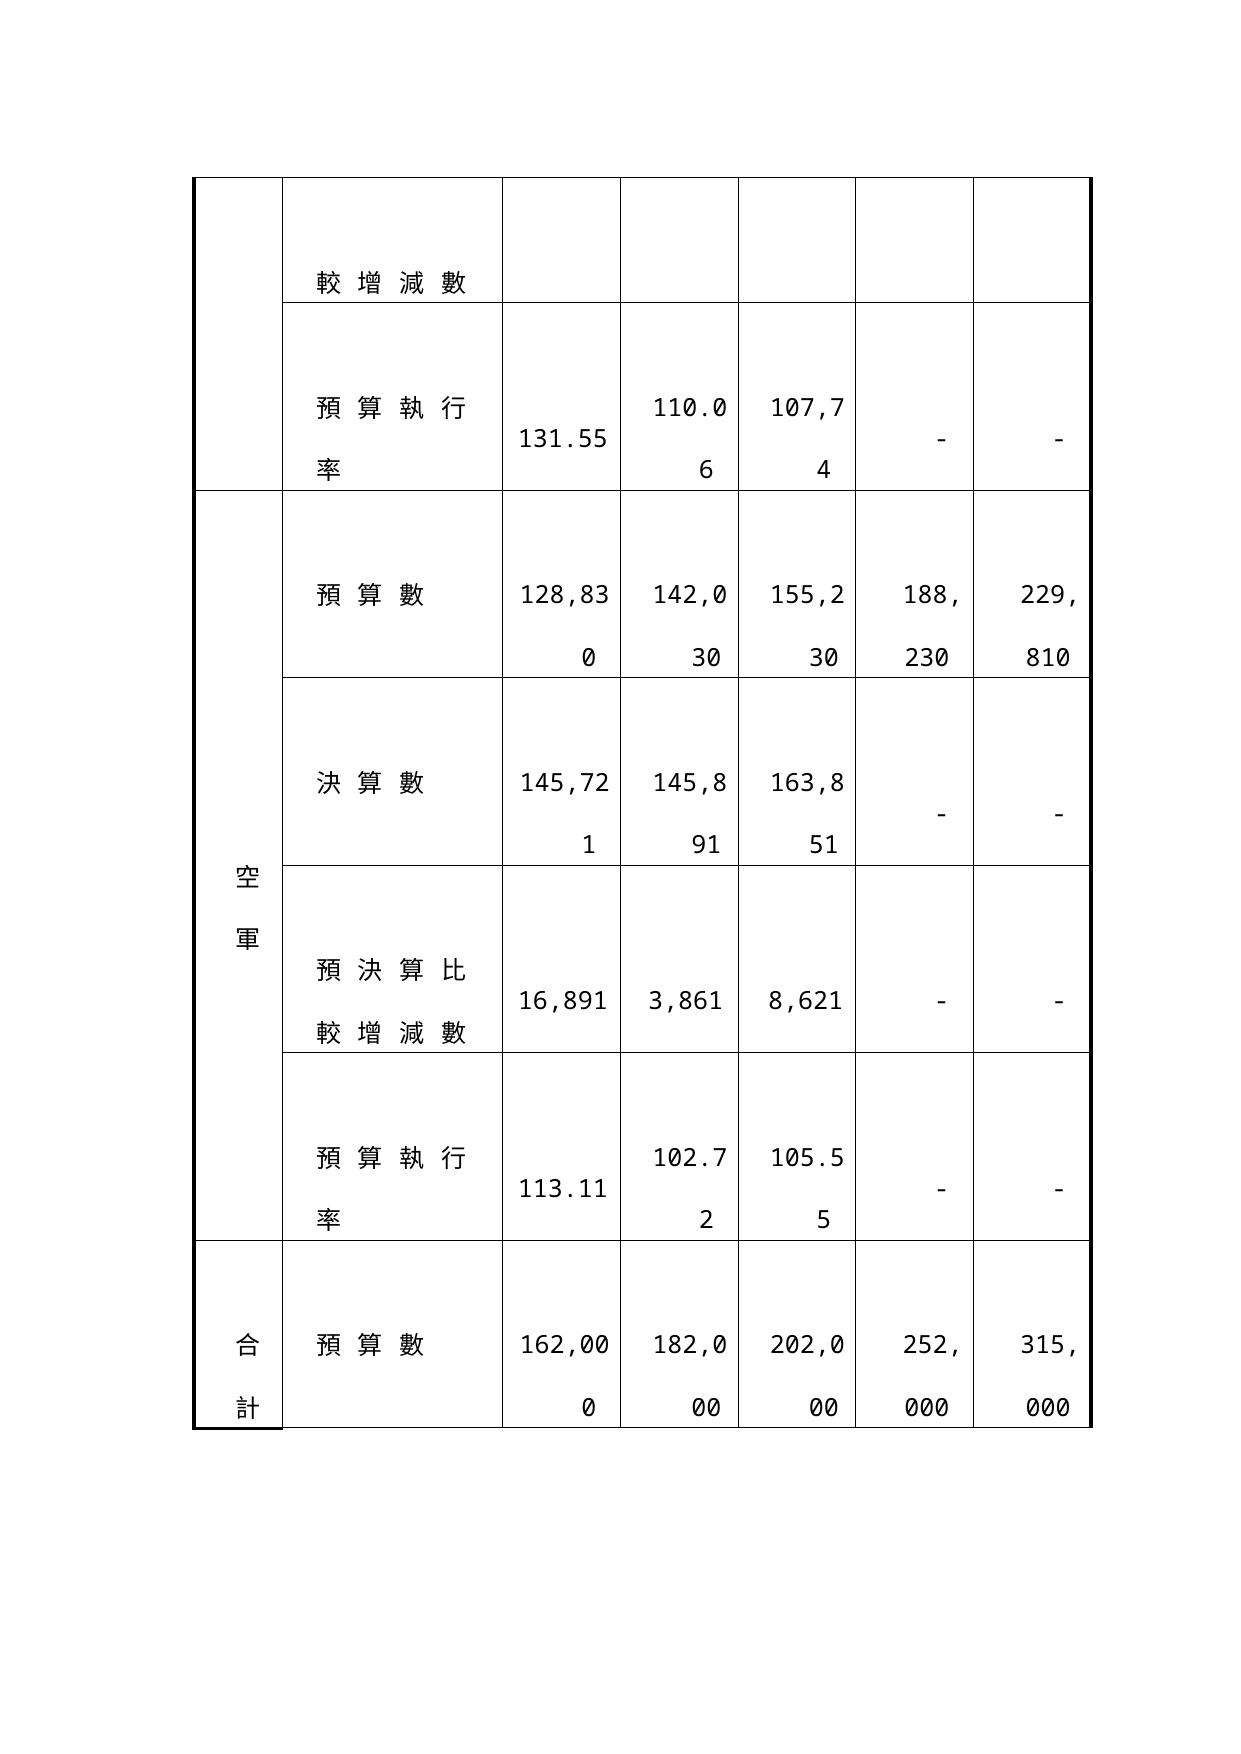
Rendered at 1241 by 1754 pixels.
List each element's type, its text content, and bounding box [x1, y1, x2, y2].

table_cell 預決算比較增減數 [283, 866, 502, 1052]
table_cell - [974, 1053, 1089, 1240]
table_cell 102.72 [621, 1053, 738, 1240]
table_cell - [856, 678, 973, 865]
table_cell 155,230 [739, 491, 855, 677]
table_cell 142,030 [621, 491, 738, 677]
table_cell 145,721 [503, 678, 620, 865]
table_cell 128,830 [503, 491, 620, 677]
table_cell - [856, 866, 973, 1052]
table_cell [621, 178, 738, 302]
table_cell 3,861 [621, 866, 738, 1052]
table_cell 145,891 [621, 678, 738, 865]
table_cell 162,000 [503, 1241, 620, 1427]
table_cell 182,000 [621, 1241, 738, 1427]
table_cell - [856, 303, 973, 490]
table_cell [739, 178, 855, 302]
table_cell - [974, 178, 1089, 302]
table_cell 252,000 [856, 1241, 973, 1427]
table_cell 107,74 [739, 303, 855, 490]
table_cell 110.06 [621, 303, 738, 490]
table_cell 空軍 [196, 491, 282, 1240]
table_cell 229,810 [974, 491, 1089, 677]
table_cell [196, 178, 282, 490]
table_cell - [974, 866, 1089, 1052]
table_cell 合計 [196, 1241, 282, 1427]
table_cell - [856, 1053, 973, 1240]
table_cell - [974, 678, 1089, 865]
table_cell - [856, 178, 973, 302]
table_cell [503, 178, 620, 302]
table_cell 較增減數 [283, 178, 502, 302]
table_cell 預算數 [283, 1241, 502, 1427]
table_cell 188,230 [856, 491, 973, 677]
table_cell 16,891 [503, 866, 620, 1052]
table_cell 113.11 [503, 1053, 620, 1240]
table_cell 202,000 [739, 1241, 855, 1427]
table_cell 163,851 [739, 678, 855, 865]
table_cell 決算數 [283, 678, 502, 865]
table_cell 預算執行率 [283, 1053, 502, 1240]
table_cell 預算數 [283, 491, 502, 677]
table_cell - [974, 303, 1089, 490]
table_cell 315,000 [974, 1241, 1089, 1427]
table_cell 105.55 [739, 1053, 855, 1240]
table_cell 8,621 [739, 866, 855, 1052]
table_cell 131.55 [503, 303, 620, 490]
table_cell 預算執行率 [283, 303, 502, 490]
